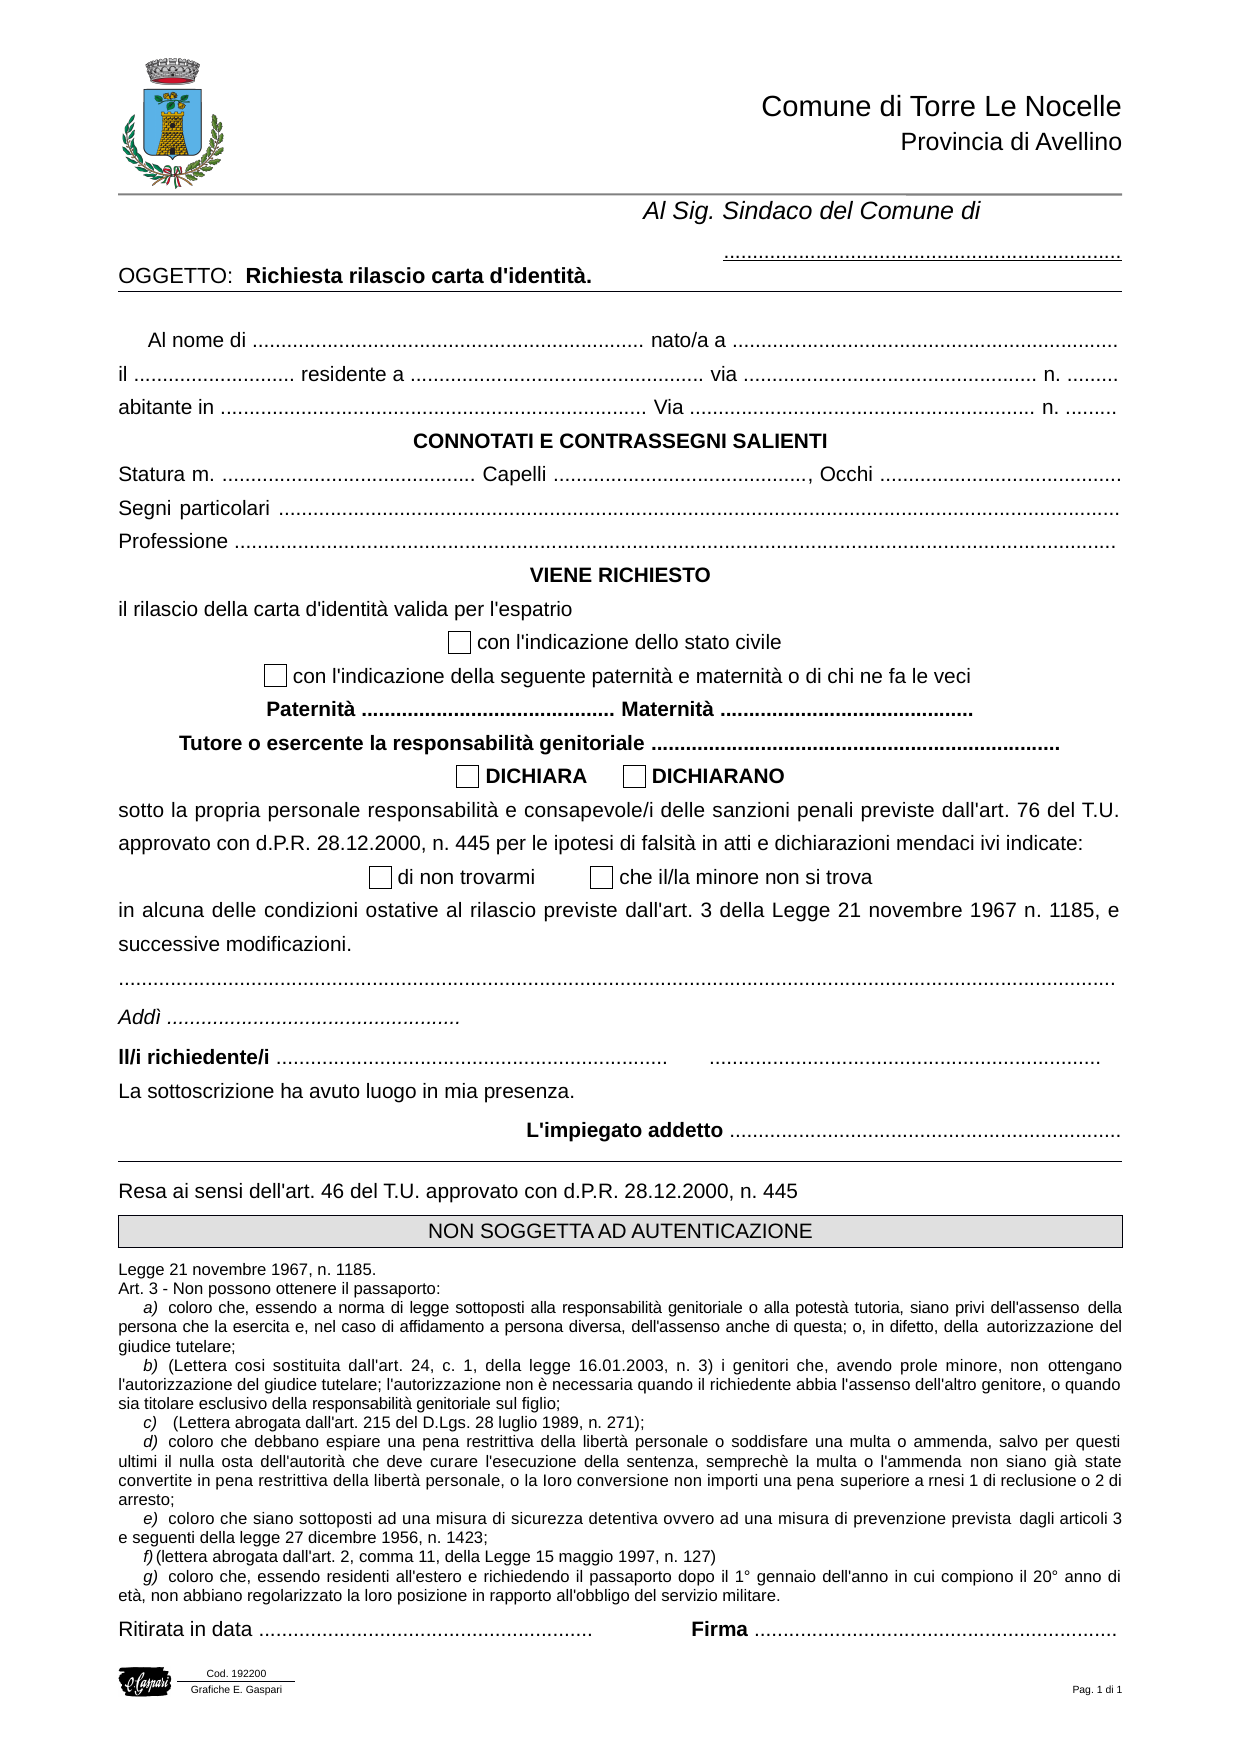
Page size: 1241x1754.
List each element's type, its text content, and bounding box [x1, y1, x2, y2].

text Ritirata in data .......................................................... Firma ............................................................... [118, 1617, 1122, 1641]
text VIENE RICHIESTO [118, 563, 1122, 587]
list coloro che siano sottoposti ad una misura di sicurezza detentiva ovvero ad una misura di prevenzione prevista dagli articoli 3 e seguenti della legge 27 dicembre 1956, n. 1423; [118, 1509, 1122, 1547]
picture [122, 58, 224, 189]
text Provincia di Avellino [224, 127, 1122, 156]
picture [118, 1666, 172, 1697]
text ll/i richiedente/i .................................................................... .................................................................... [118, 1045, 1122, 1069]
list (lettera abrogata dall'art. 2, comma 11, della Legge 15 maggio 1997, n. 127) [118, 1547, 1122, 1566]
text Paternità ............................................ Maternità ............................................ [118, 697, 1122, 721]
text ..................................................................... [118, 239, 1122, 263]
text Legge 21 novembre 1967, n. 1185. [118, 1260, 1122, 1279]
text Tutore o esercente la responsabilità genitoriale ....................................................................... [118, 731, 1122, 754]
list (Lettera cosi sostituita dall'art. 24, c. 1, della legge 16.01.2003, n. 3) i genitori che, avendo prole minore, non ottengano l'autorizzazione del giudice tutelare; l'autorizzazione non è necessaria quando il richiedente abbia l'assenso dell'altro genitore, o quando sia titolare esclusivo della responsabilità genitoriale sul figlio; [118, 1356, 1122, 1413]
text Art. 3 - Non possono ottenere il passaporto: [118, 1279, 1122, 1298]
text Resa ai sensi dell'art. 46 del T.U. approvato con d.P.R. 28.12.2000, n. 445 [118, 1179, 1122, 1203]
text CONNOTATI E CONTRASSEGNI SALIENTI [118, 429, 1122, 453]
list coloro che, essendo residenti all'estero e richiedendo il passaporto dopo il 1° gennaio dell'anno in cui compiono il 20° anno di età, non abbiano regolarizzato la loro posizione in rapporto all'obbligo del servizio militare. [118, 1566, 1122, 1605]
text in alcuna delle condizioni ostative al rilascio previste dall'art. 3 della Legge 21 novembre 1967 n. 1185, e successive modificazioni. [118, 898, 1122, 956]
text con l'indicazione della seguente paternità e maternità o di chi ne fa le veci [118, 663, 1122, 687]
text Addì ................................................... [118, 1005, 1122, 1029]
text Comune di Torre Le Nocelle [224, 89, 1122, 122]
list coloro che debbano espiare una pena restrittiva della libertà personale o soddisfare una multa o ammenda, salvo per questi ultimi il nulla osta dell'autorità che deve curare l'esecuzione della sentenza, semprechè la multa o l'ammenda non siano già state convertite in pena restrittiva della libertà personale, o la Ioro conversione non importi una pena superiore a rnesi 1 di reclusione o 2 di arresto; [118, 1432, 1122, 1509]
text con l'indicazione dello stato civile [118, 630, 1122, 654]
text di non trovarmi che il/la minore non si trova [118, 865, 1122, 889]
text La sottoscrizione ha avuto luogo in mia presenza. [118, 1078, 1122, 1102]
text DICHIARA DICHIARANO [118, 764, 1122, 788]
table_header NON SOGGETTA AD AUTENTICAZIONE [119, 1216, 1122, 1247]
list coloro che, essendo a norma di legge sottoposti alla responsabilità genitoriale o alla potestà tutoria, siano privi dell'assenso della persona che la esercita e, nel caso di affidamento a persona diversa, dell'assenso anche di questa; o, in difetto, della autorizzazione del giudice tutelare; [118, 1298, 1122, 1356]
list (Lettera abrogata dall'art. 215 del D.Lgs. 28 luglio 1989, n. 271); [118, 1413, 1122, 1432]
text ............................................................................................................................................................................. [118, 965, 1122, 989]
text L'impiegato addetto .................................................................... [118, 1118, 1122, 1142]
text OGGETTO: Richiesta rilascio carta d'identità. [118, 263, 1122, 291]
text il rilascio della carta d'identità valida per l'espatrio [118, 596, 1122, 620]
text sotto la propria personale responsabilità e consapevole/i delle sanzioni penali previste dall'art. 76 del T.U. approvato con d.P.R. 28.12.2000, n. 445 per le ipotesi di falsità in atti e dichiarazioni mendaci ivi indicate: [118, 798, 1122, 855]
text Statura m. ............................................ Capelli ............................................, Occhi .......................................... Segni particolari .................................................................................................................................................. Professione ......................................................................................................................................................... [118, 462, 1122, 553]
text Al nome di .................................................................... nato/a a ................................................................... il ............................ residente a ................................................... via ................................................... n. ......... abitante in .......................................................................... Via ............................................................ n. ......... [118, 328, 1122, 419]
text Al Sig. Sindaco del Comune di [643, 196, 1122, 225]
